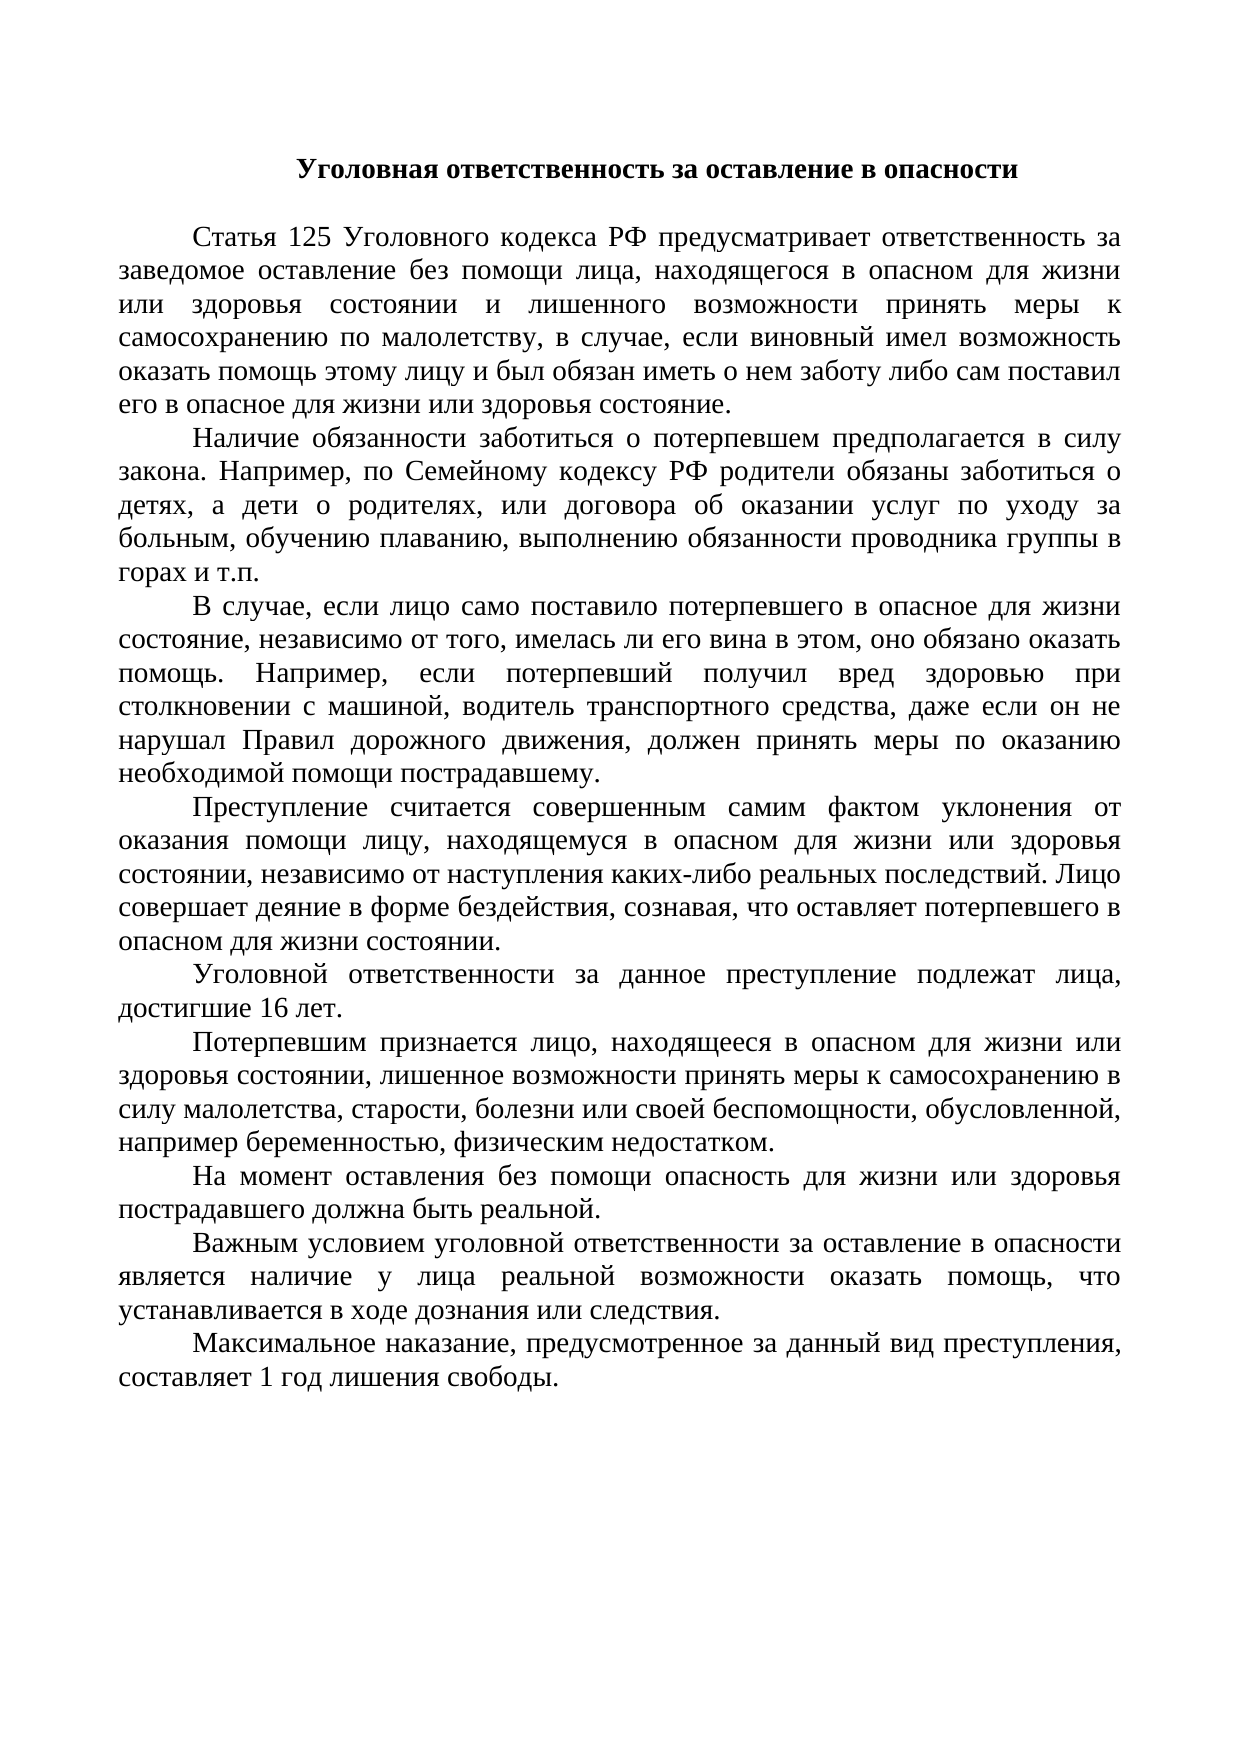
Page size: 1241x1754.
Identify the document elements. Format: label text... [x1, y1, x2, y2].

text Наличие обязанности заботиться о потерпевшем предполагается в силу закона. Например, по Семейному кодексу РФ родители обязаны заботиться о детях, а дети о родителях, или договора об оказании услуг по уходу за больным, обучению плаванию, выполнению обязанности проводника группы в горах и т.п. [118, 420, 1122, 588]
text В случае, если лицо само поставило потерпевшего в опасное для жизни состояние, независимо от того, имелась ли его вина в этом, оно обязано оказать помощь. Например, если потерпевший получил вред здоровью при столкновении с машиной, водитель транспортного средства, даже если он не нарушал Правил дорожного движения, должен принять меры по оказанию необходимой помощи пострадавшему. [118, 588, 1122, 789]
text Максимальное наказание, предусмотренное за данный вид преступления, составляет 1 год лишения свободы. [118, 1326, 1122, 1393]
text Преступление считается совершенным самим фактом уклонения от оказания помощи лицу, находящемуся в опасном для жизни или здоровья состоянии, независимо от наступления каких-либо реальных последствий. Лицо совершает деяние в форме бездействия, сознавая, что оставляет потерпевшего в опасном для жизни состоянии. [118, 789, 1122, 957]
text Уголовной ответственности за данное преступление подлежат лица, достигшие 16 лет. [118, 957, 1122, 1024]
text На момент оставления без помощи опасность для жизни или здоровья пострадавшего должна быть реальной. [118, 1158, 1122, 1225]
text Статья 125 Уголовного кодекса РФ предусматривает ответственность за заведомое оставление без помощи лица, находящегося в опасном для жизни или здоровья состоянии и лишенного возможности принять меры к самосохранению по малолетству, в случае, если виновный имел возможность оказать помощь этому лицу и был обязан иметь о нем заботу либо сам поставил его в опасное для жизни или здоровья состояние. [118, 219, 1122, 420]
text Потерпевшим признается лицо, находящееся в опасном для жизни или здоровья состоянии, лишенное возможности принять меры к самосохранению в силу малолетства, старости, болезни или своей беспомощности, обусловленной, например беременностью, физическим недостатком. [118, 1024, 1122, 1158]
text Уголовная ответственность за оставление в опасности [118, 152, 1122, 185]
text Важным условием уголовной ответственности за оставление в опасности является наличие у лица реальной возможности оказать помощь, что устанавливается в ходе дознания или следствия. [118, 1225, 1122, 1326]
